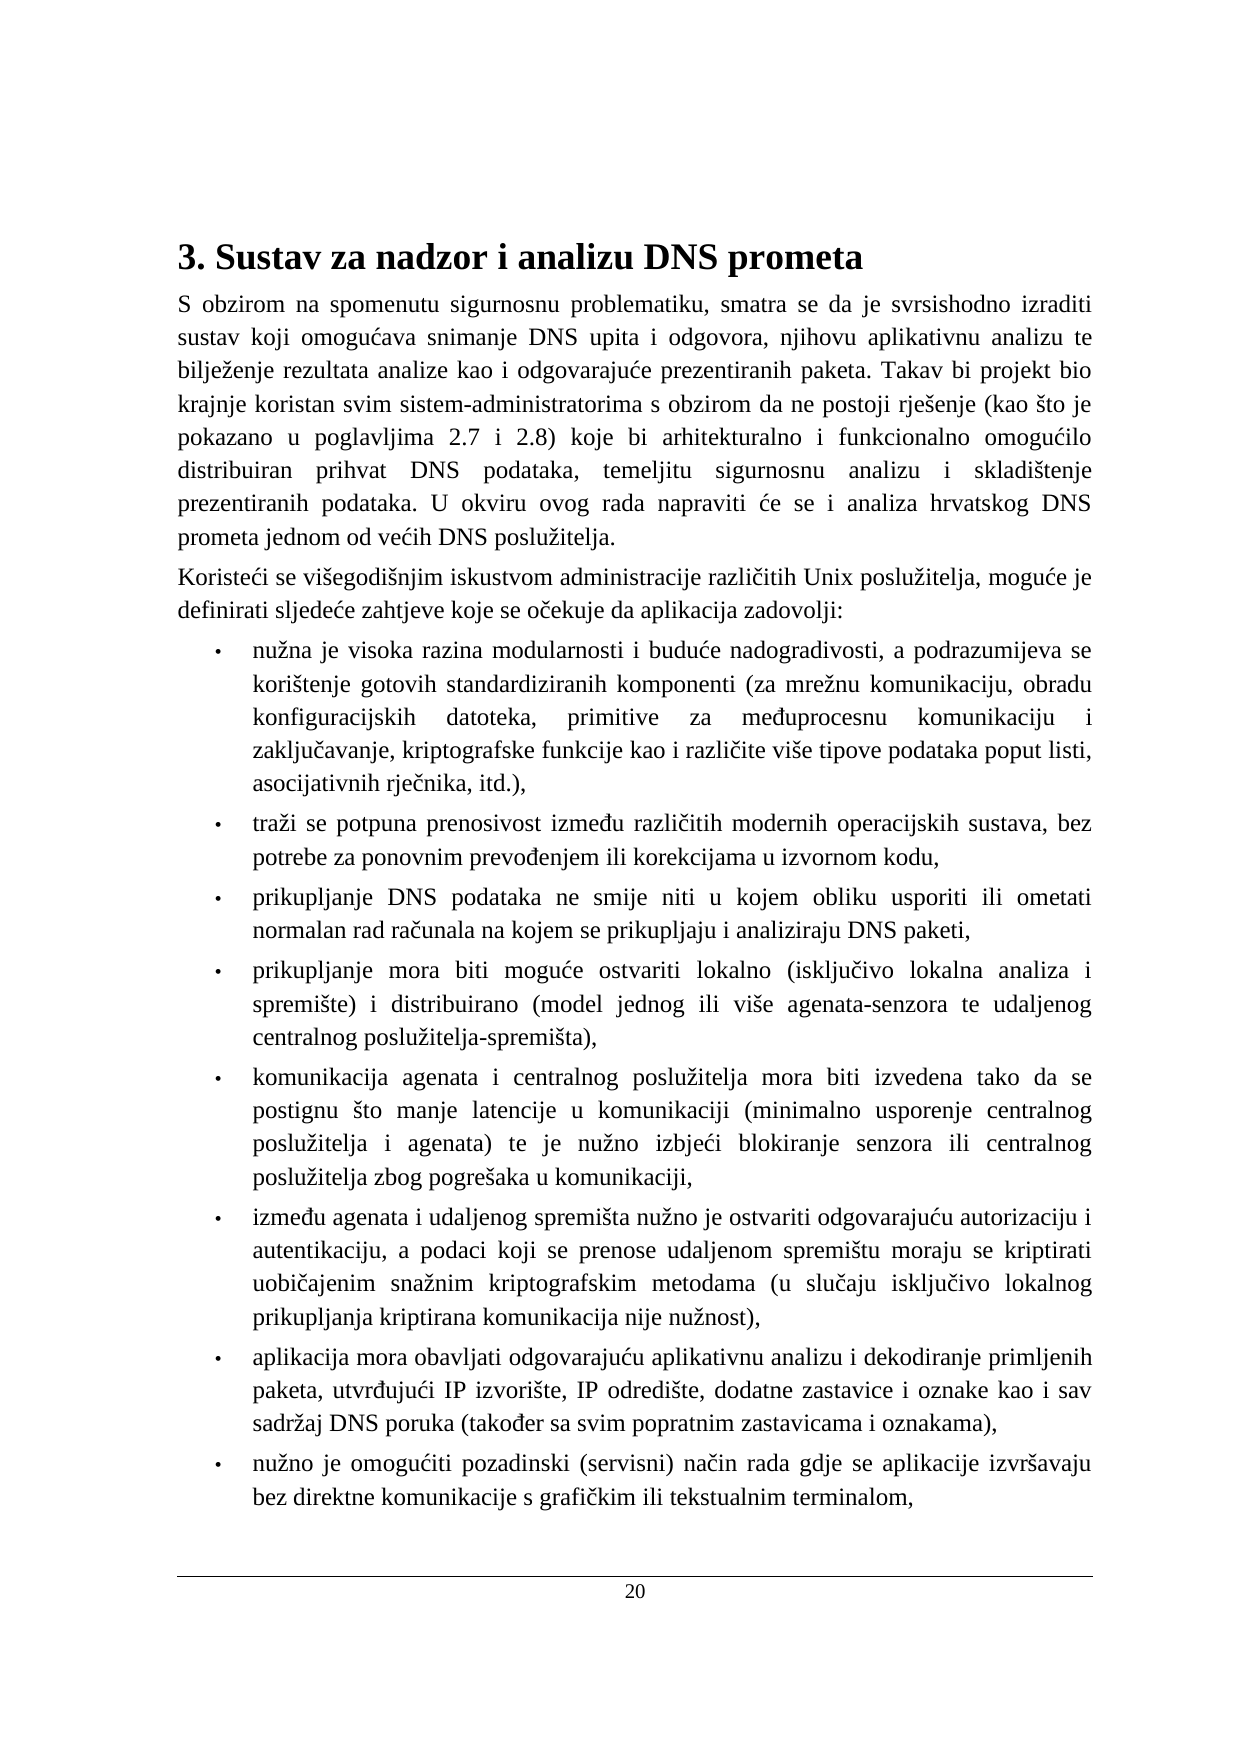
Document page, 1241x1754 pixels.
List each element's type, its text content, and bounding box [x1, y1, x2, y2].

list aplikacija mora obavljati odgovarajuću aplikativnu analizu i dekodiranje primljenih paketa, utvrđujući IP izvorište, IP odredište, dodatne zastavice i oznake kao i sav sadržaj DNS poruka (također sa svim popratnim zastavicama i oznakama), [215, 1343, 1093, 1437]
list prikupljanje DNS podataka ne smije niti u kojem obliku usporiti ili ometati normalan rad računala na kojem se prikupljaju i analiziraju DNS paketi, [215, 883, 1093, 944]
list prikupljanje mora biti moguće ostvariti lokalno (isključivo lokalna analiza i spremište) i distribuirano (model jednog ili više agenata-senzora te udaljenog centralnog poslužitelja-spremišta), [215, 956, 1093, 1051]
subtitle Sustav za nadzor i analizu DNS prometa [177, 236, 1093, 278]
list između agenata i udaljenog spremišta nužno je ostvariti odgovarajuću autorizaciju i autentikaciju, a podaci koji se prenose udaljenom spremištu moraju se kriptirati uobičajenim snažnim kriptografskim metodama (u slučaju isključivo lokalnog prikupljanja kriptirana komunikacija nije nužnost), [215, 1203, 1093, 1330]
list nužna je visoka razina modularnosti i buduće nadogradivosti, a podrazumijeva se korištenje gotovih standardiziranih komponenti (za mrežnu komunikaciju, obradu konfiguracijskih datoteka, primitive za međuprocesnu komunikaciju i zaključavanje, kriptografske funkcije kao i različite više tipove podataka poput listi, asocijativnih rječnika, itd.), [215, 636, 1093, 797]
text S obzirom na spomenutu sigurnosnu problematiku, smatra se da je svrsishodno izraditi sustav koji omogućava snimanje DNS upita i odgovora, njihovu aplikativnu analizu te bilježenje rezultata analize kao i odgovarajuće prezentiranih paketa. Takav bi projekt bio krajnje koristan svim sistem-administratorima s obzirom da ne postoji rješenje (kao što je pokazano u poglavljima 2.7 i 2.8) koje bi arhitekturalno i funkcionalno omogućilo distribuiran prihvat DNS podataka, temeljitu sigurnosnu analizu i skladištenje prezentiranih podataka. U okviru ovog rada napraviti će se i analiza hrvatskog DNS prometa jednom od većih DNS poslužitelja. [177, 290, 1093, 551]
list nužno je omogućiti pozadinski (servisni) način rada gdje se aplikacije izvršavaju bez direktne komunikacije s grafičkim ili tekstualnim terminalom, [215, 1449, 1093, 1511]
list traži se potpuna prenosivost između različitih modernih operacijskih sustava, bez potrebe za ponovnim prevođenjem ili korekcijama u izvornom kodu, [215, 809, 1093, 871]
text Koristeći se višegodišnjim iskustvom administracije različitih Unix poslužitelja, moguće je definirati sljedeće zahtjeve koje se očekuje da aplikacija zadovolji: [177, 563, 1093, 624]
list komunikacija agenata i centralnog poslužitelja mora biti izvedena tako da se postignu što manje latencije u komunikaciji (minimalno usporenje centralnog poslužitelja i agenata) te je nužno izbjeći blokiranje senzora ili centralnog poslužitelja zbog pogrešaka u komunikaciji, [215, 1063, 1093, 1191]
